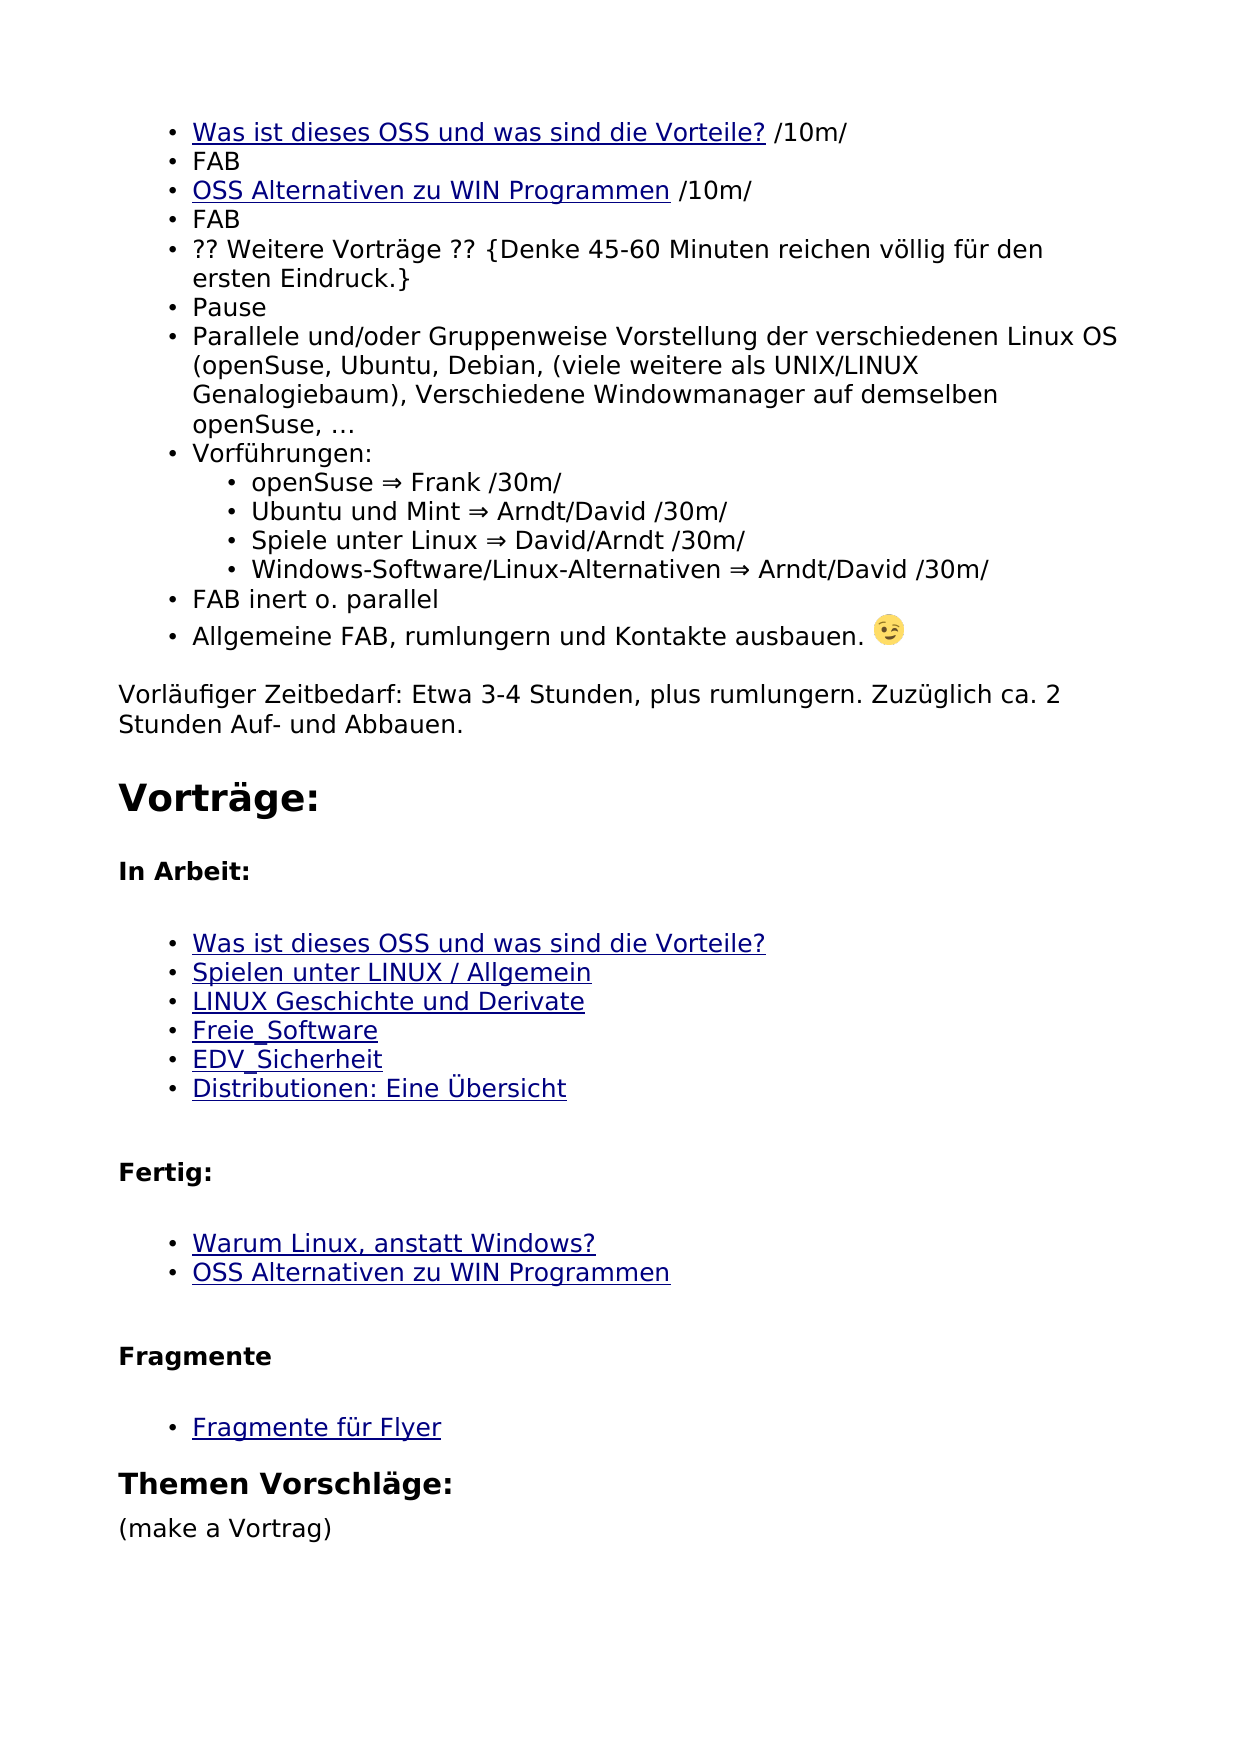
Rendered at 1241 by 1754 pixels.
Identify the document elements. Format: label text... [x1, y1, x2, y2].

list OSS Alternativen zu WIN Programmen [177, 1258, 1122, 1288]
list OSS Alternativen zu WIN Programmen /10m/ [177, 176, 1122, 206]
list Spiele unter Linux ⇒ David/Arndt /30m/ [236, 526, 1122, 556]
subtitle Fertig: [118, 1158, 1122, 1187]
list Parallele und/oder Gruppenweise Vorstellung der verschiedenen Linux OS (openSuse, Ubuntu, Debian, (viele weitere als UNIX/LINUX Genalogiebaum), Verschiedene Windowmanager auf demselben openSuse, … [177, 322, 1122, 439]
picture [873, 613, 905, 646]
list FAB [177, 206, 1122, 235]
subtitle In Arbeit: [118, 858, 1122, 887]
list Freie_Software [177, 1016, 1122, 1045]
subtitle Vorträge: [118, 776, 1122, 820]
list Was ist dieses OSS und was sind die Vorteile? [177, 929, 1122, 958]
list ?? Weitere Vorträge ?? {Denke 45-60 Minuten reichen völlig für den ersten Eindruck.} [177, 235, 1122, 293]
list FAB inert o. parallel [177, 585, 1122, 614]
list Distributionen: Eine Übersicht [177, 1074, 1122, 1104]
subtitle Themen Vorschläge: [118, 1467, 1122, 1501]
text Vorläufiger Zeitbedarf: Etwa 3-4 Stunden, plus rumlungern. Zuzüglich ca. 2 Stunden Auf- und Abbauen. [118, 681, 1122, 739]
list Allgemeine FAB, rumlungern und Kontakte ausbauen. [177, 614, 1122, 651]
subtitle Fragmente [118, 1342, 1122, 1371]
list Windows-Software/Linux-Alternativen ⇒ Arndt/David /30m/ [236, 556, 1122, 585]
list LINUX Geschichte und Derivate [177, 987, 1122, 1016]
text (make a Vortrag) [118, 1514, 1122, 1543]
list Ubuntu und Mint ⇒ Arndt/David /30m/ [236, 497, 1122, 526]
list Pause [177, 293, 1122, 322]
list Spielen unter LINUX / Allgemein [177, 958, 1122, 987]
list openSuse ⇒ Frank /30m/ [236, 468, 1122, 497]
list Warum Linux, anstatt Windows? [177, 1229, 1122, 1258]
list Fragmente für Flyer [177, 1413, 1122, 1442]
list EDV_Sicherheit [177, 1045, 1122, 1074]
list Vorführungen: [177, 439, 1122, 468]
list FAB [177, 147, 1122, 176]
list Was ist dieses OSS und was sind die Vorteile? /10m/ [177, 118, 1122, 147]
